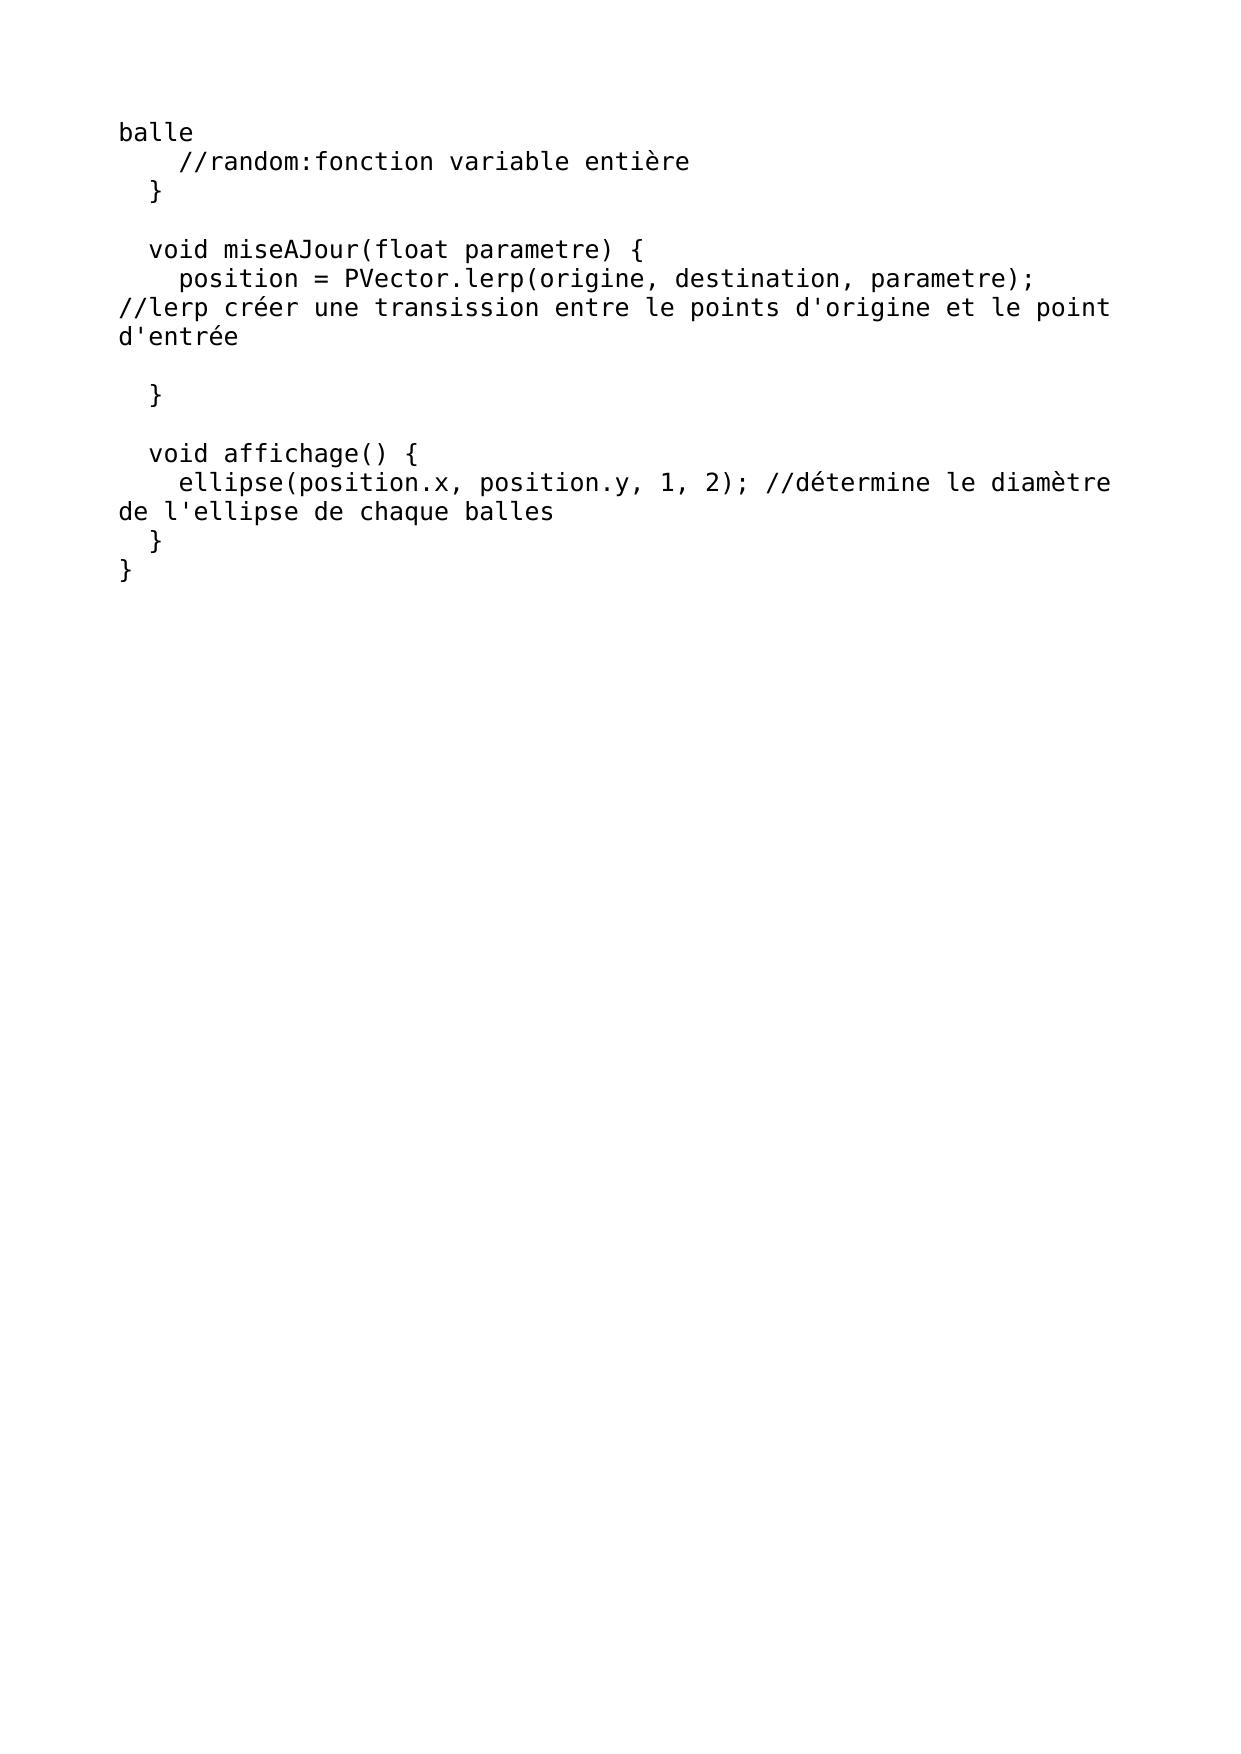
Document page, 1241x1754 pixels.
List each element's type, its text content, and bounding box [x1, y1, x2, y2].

text balle //random:fonction variable entière } void miseAJour(float parametre) { position = PVector.lerp(origine, destination, parametre); //lerp créer une transission entre le points d'origine et le point d'entrée } void affichage() { ellipse(position.x, position.y, 1, 2); //détermine le diamètre de l'ellipse de chaque balles } } [118, 118, 1122, 614]
